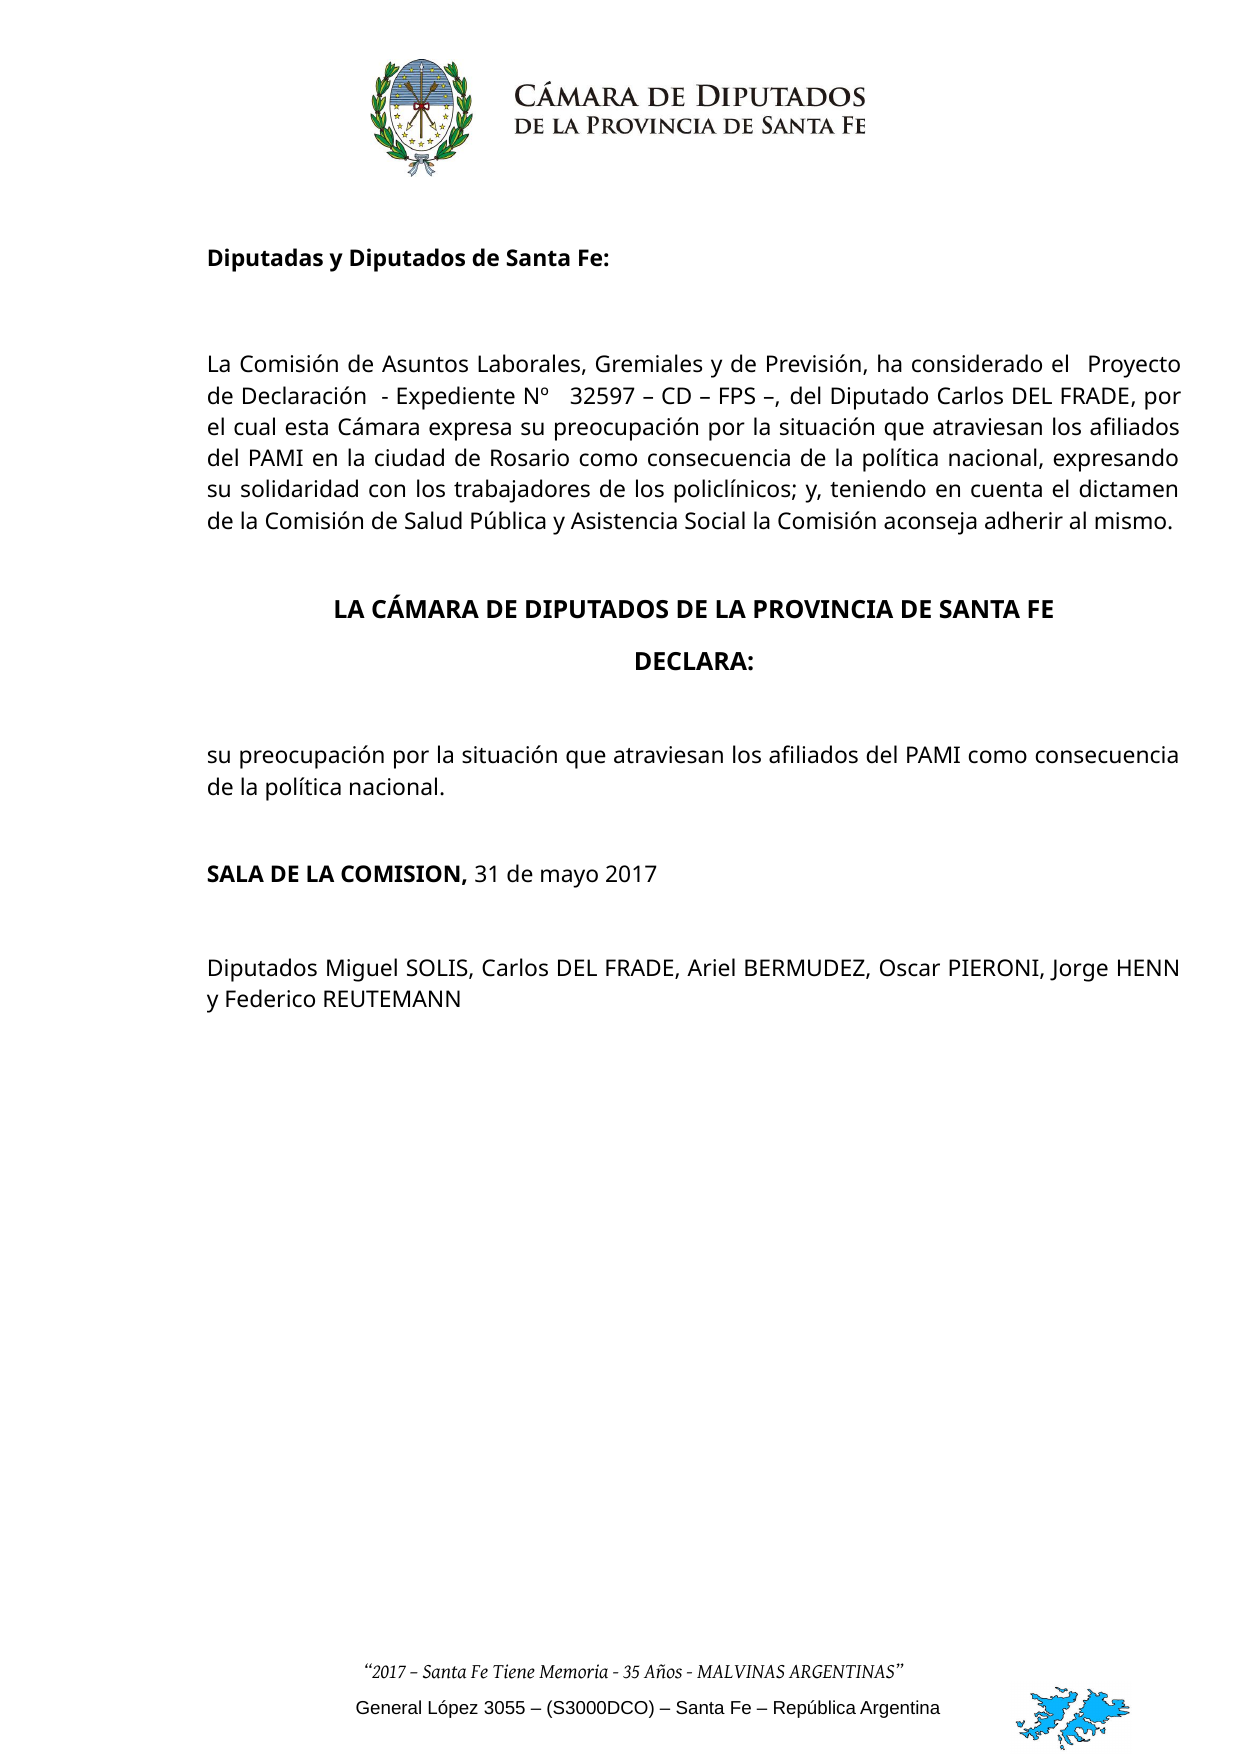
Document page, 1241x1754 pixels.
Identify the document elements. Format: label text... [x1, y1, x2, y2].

text su preocupación por la situación que atraviesan los afiliados del PAMI como consecuencia de la política nacional. [207, 739, 1181, 802]
picture [1010, 1681, 1133, 1754]
text Diputadas y Diputados de Santa Fe: [207, 242, 1181, 273]
text Diputados Miguel SOLIS, Carlos DEL FRADE, Ariel BERMUDEZ, Oscar PIERONI, Jorge HENN y Federico REUTEMANN [207, 952, 1181, 1014]
text La Comisión de Asuntos Laborales, Gremiales y de Previsión, ha considerado el Proyecto de Declaración - Expediente Nº 32597 – CD – FPS –, del Diputado Carlos DEL FRADE, por el cual esta Cámara expresa su preocupación por la situación que atraviesan los afiliados del PAMI en la ciudad de Rosario como consecuencia de la política nacional, expresando su solidaridad con los trabajadores de los policlínicos; y, teniendo en cuenta el dictamen de la Comisión de Salud Pública y Asistencia Social la Comisión aconseja adherir al mismo. [207, 348, 1181, 536]
picture [370, 59, 866, 181]
text La cámara de diputados de la provincia de santa fe [207, 592, 1181, 626]
text SALA DE LA COMISION, 31 de mayo 2017 [207, 858, 1181, 889]
text declara: [207, 644, 1181, 678]
